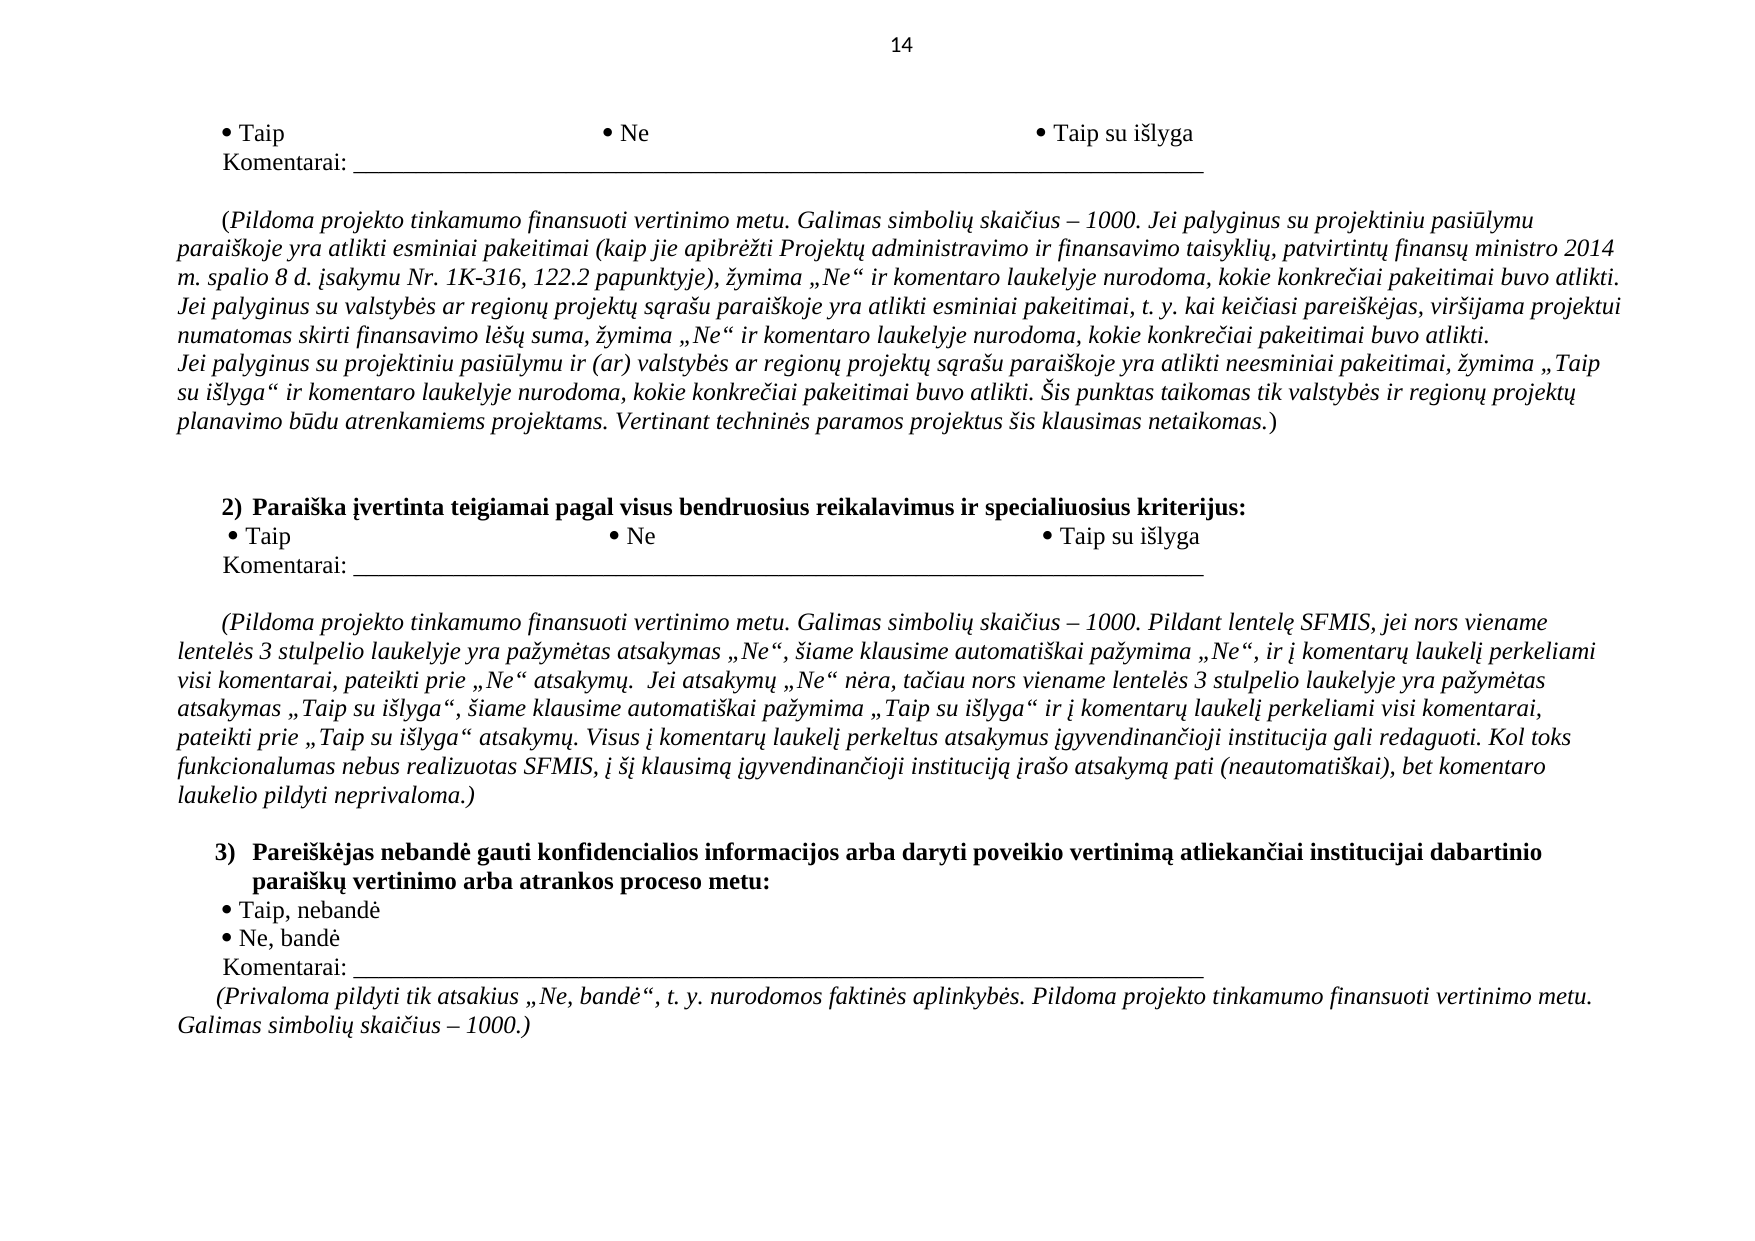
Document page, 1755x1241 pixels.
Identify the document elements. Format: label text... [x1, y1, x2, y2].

text Jei palyginus su valstybės ar regionų projektų sąrašu paraiškoje yra atlikti esminiai pakeitimai, t. y. kai keičiasi pareiškėjas, viršijama projektui numatomas skirti finansavimo lėšų suma, žymima „Ne“ ir komentaro laukelyje nurodoma, kokie konkrečiai pakeitimai buvo atlikti. [177, 291, 1625, 348]
text (Pildoma projekto tinkamumo finansuoti vertinimo metu. Galimas simbolių skaičius – 1000. Pildant lentelę SFMIS, jei nors viename lentelės 3 stulpelio laukelyje yra pažymėtas atsakymas „Ne“, šiame klausime automatiškai pažymima „Ne“, ir į komentarų laukelį perkeliami visi komentarai, pateikti prie „Ne“ atsakymų. Jei atsakymų „Ne“ nėra, tačiau nors viename lentelės 3 stulpelio laukelyje yra pažymėtas atsakymas „Taip su išlyga“, šiame klausime automatiškai pažymima „Taip su išlyga“ ir į komentarų laukelį perkeliami visi komentarai, pateikti prie „Taip su išlyga“ atsakymų. Visus į komentarų laukelį perkeltus atsakymus įgyvendinančioji institucija gali redaguoti. Kol toks funkcionalumas nebus realizuotas SFMIS, į šį klausimą įgyvendinančioji instituciją įrašo atsakymą pati (neautomatiškai), bet komentaro laukelio pildyti neprivaloma.) [177, 607, 1625, 808]
text (Privaloma pildyti tik atsakius „Ne, bandė“, t. y. nurodomos faktinės aplinkybės. Pildoma projekto tinkamumo finansuoti vertinimo metu. Galimas simbolių skaičius – 1000.) [177, 981, 1625, 1038]
text Komentarai: ____________________________________________________________________ [177, 550, 1625, 578]
text Komentarai: ____________________________________________________________________ [177, 147, 1625, 176]
text 2) Paraiška įvertinta teigiamai pagal visus bendruosius reikalavimus ir specialiuosius kriterijus: [221, 492, 1625, 521]
text  Taip, nebandė [177, 895, 1625, 923]
text  Taip  Ne  Taip su išlyga [177, 118, 1625, 147]
text  Ne, bandė [177, 923, 1625, 952]
text Komentarai: ____________________________________________________________________ [177, 952, 1625, 981]
text  Taip  Ne  Taip su išlyga [177, 521, 1625, 550]
text Jei palyginus su projektiniu pasiūlymu ir (ar) valstybės ar regionų projektų sąrašu paraiškoje yra atlikti neesminiai pakeitimai, žymima „Taip su išlyga“ ir komentaro laukelyje nurodoma, kokie konkrečiai pakeitimai buvo atlikti. Šis punktas taikomas tik valstybės ir regionų projektų planavimo būdu atrenkamiems projektams. Vertinant techninės paramos projektus šis klausimas netaikomas.) [177, 348, 1625, 435]
text (Pildoma projekto tinkamumo finansuoti vertinimo metu. Galimas simbolių skaičius – 1000. Jei palyginus su projektiniu pasiūlymu paraiškoje yra atlikti esminiai pakeitimai (kaip jie apibrėžti Projektų administravimo ir finansavimo taisyklių, patvirtintų finansų ministro 2014 m. spalio 8 d. įsakymu Nr. 1K-316, 122.2 papunktyje), žymima „Ne“ ir komentaro laukelyje nurodoma, kokie konkrečiai pakeitimai buvo atlikti. [177, 205, 1625, 291]
text 3) Pareiškėjas nebandė gauti konfidencialios informacijos arba daryti poveikio vertinimą atliekančiai institucijai dabartinio paraiškų vertinimo arba atrankos proceso metu: [214, 837, 1625, 895]
